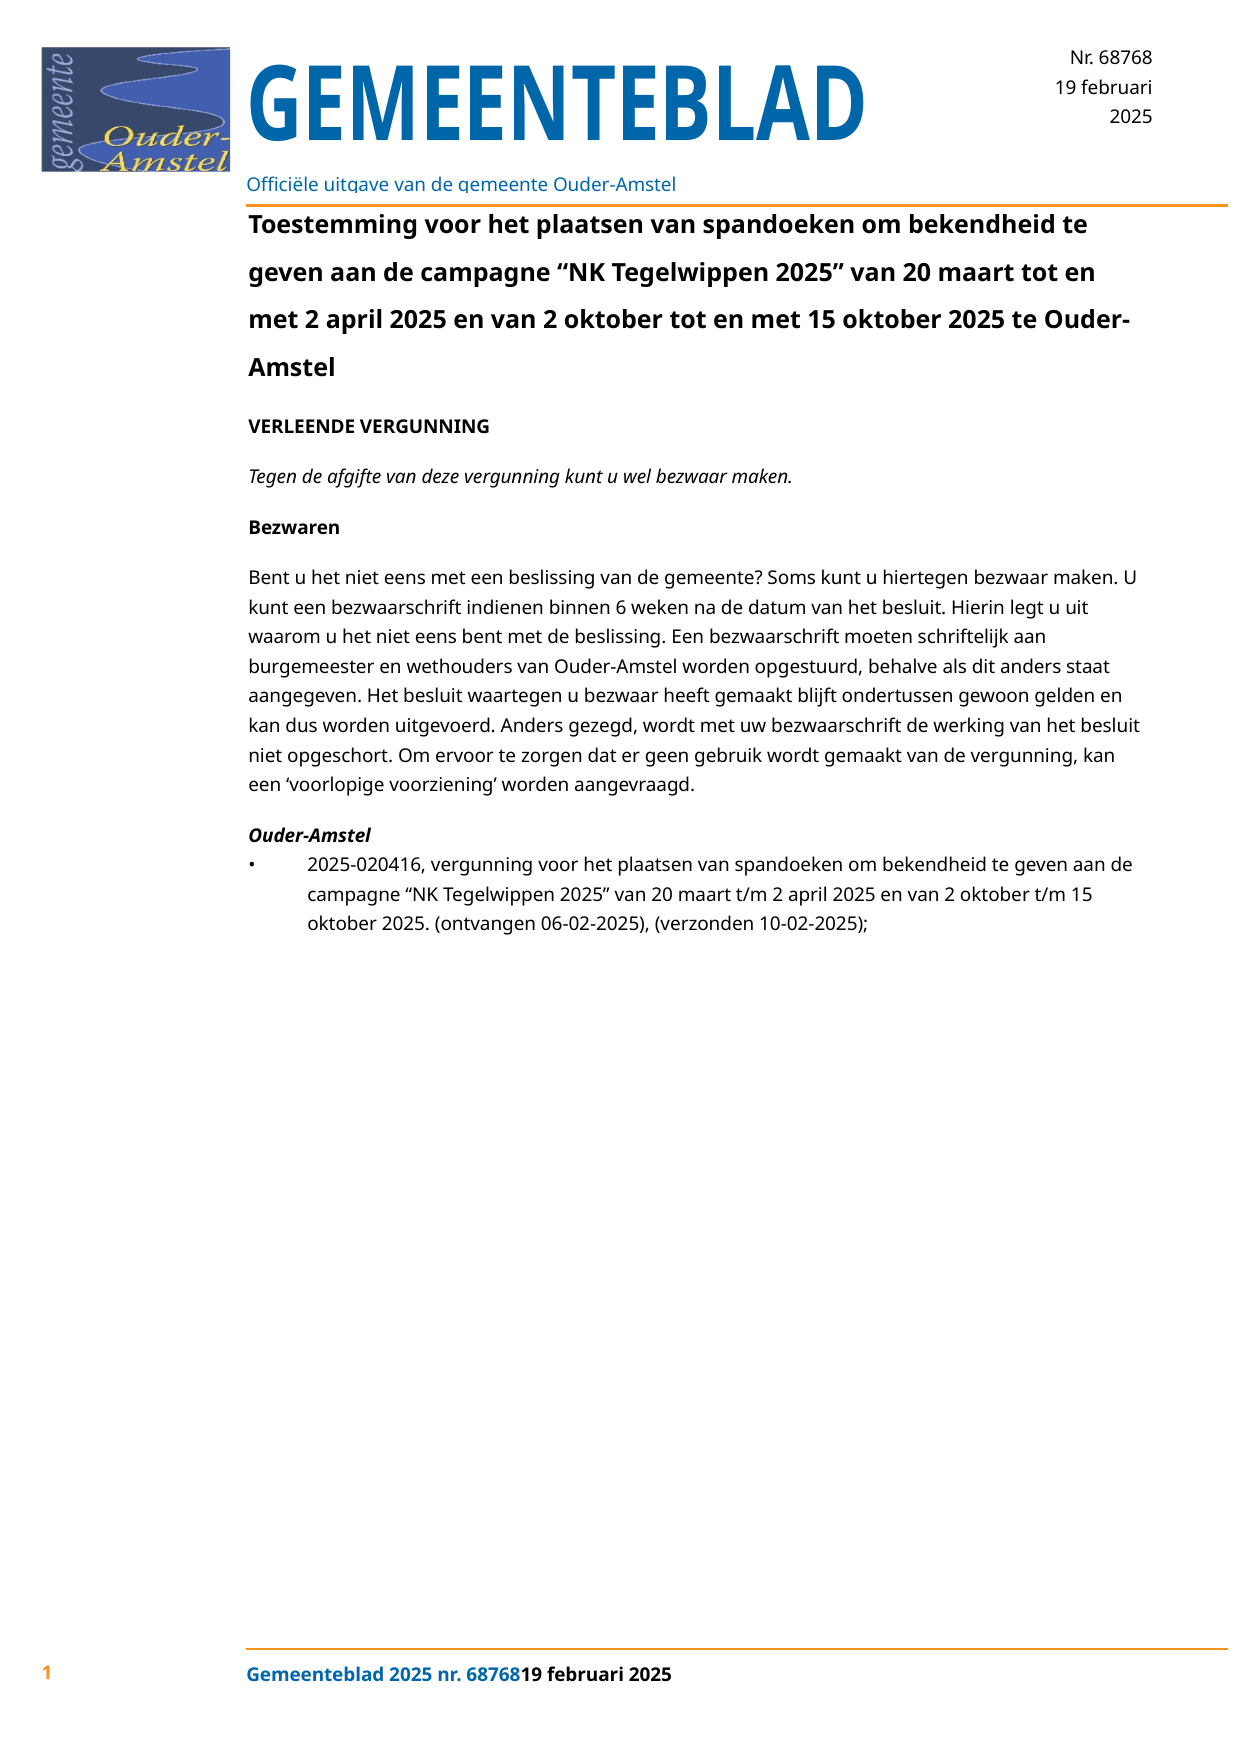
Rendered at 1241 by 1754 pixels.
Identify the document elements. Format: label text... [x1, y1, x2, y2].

picture [41, 47, 231, 172]
text Bent u het niet eens met een beslissing van de gemeente? Soms kunt u hiertegen bezwaar maken. U kunt een bezwaarschrift indienen binnen 6 weken na de datum van het besluit. Hierin legt u uit waarom u het niet eens bent met de beslissing. Een bezwaarschrift moeten schriftelijk aan burgemeester en wethouders van Ouder-Amstel worden opgestuurd, behalve als dit anders staat aangegeven. Het besluit waartegen u bezwaar heeft gemaakt blijft ondertussen gewoon gelden en kan dus worden uitgevoerd. Anders gezegd, wordt met uw bezwaarschrift de werking van het besluit niet opgeschort. Om ervoor te zorgen dat er geen gebruik wordt gemaakt van de vergunning, kan een ‘voorlopige voorziening’ worden aangevraagd. [248, 564, 1152, 797]
text Tegen de afgifte van deze vergunning kunt u wel bezwaar maken. [248, 463, 1152, 489]
text VERLEENDE VERGUNNING [248, 413, 1152, 439]
text Ouder-Amstel [248, 822, 1152, 848]
list 2025-020416, vergunning voor het plaatsen van spandoeken om bekendheid te geven aan de campagne “NK Tegelwippen 2025” van 20 maart t/m 2 april 2025 en van 2 oktober t/m 15 oktober 2025. (ontvangen 06-02-2025), (verzonden 10-02-2025); [248, 851, 1152, 936]
text Toestemming voor het plaatsen van spandoeken om bekendheid te geven aan de campagne “NK Tegelwippen 2025” van 20 maart tot en met 2 april 2025 en van 2 oktober tot en met 15 oktober 2025 te Ouder-Amstel [248, 207, 1152, 384]
text Bezwaren [248, 514, 1152, 540]
